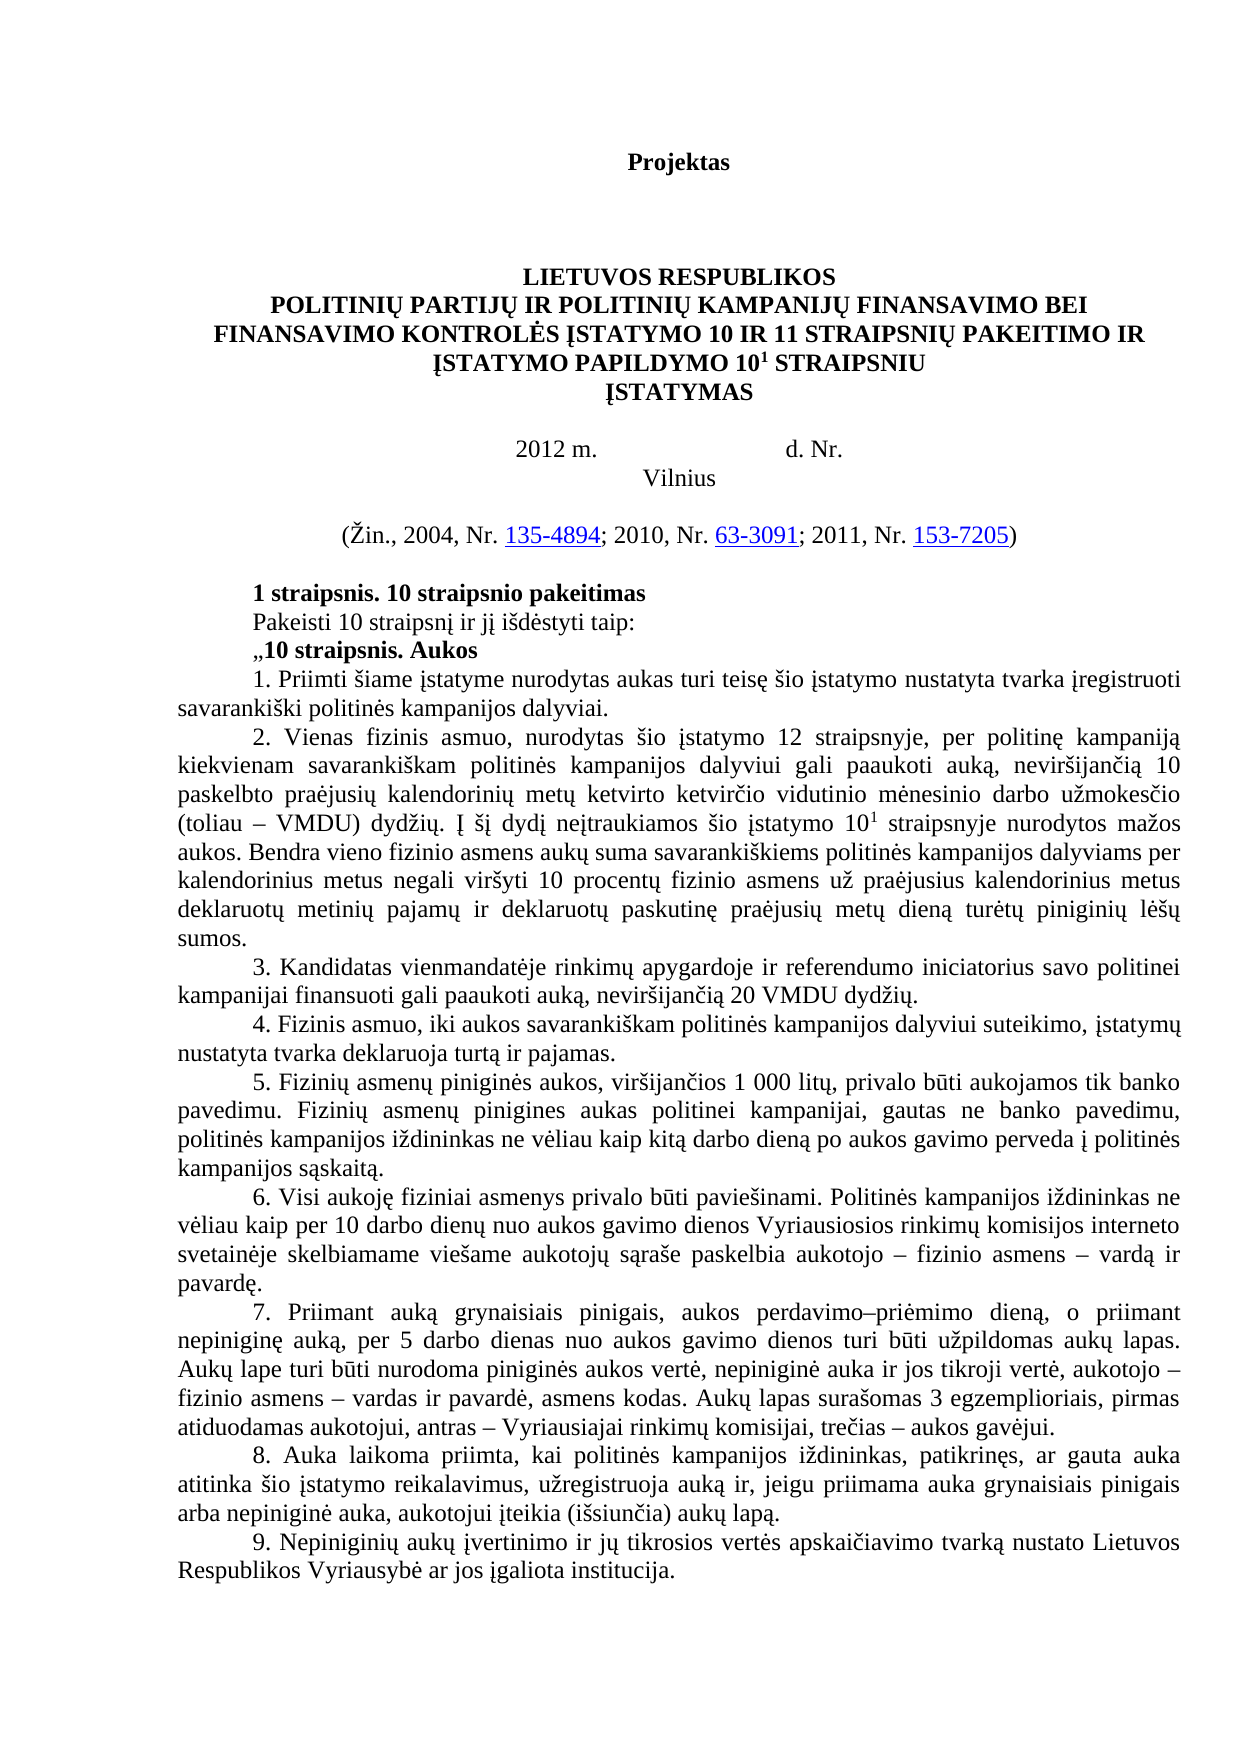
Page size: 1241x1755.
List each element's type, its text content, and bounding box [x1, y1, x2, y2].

text 8. Auka laikoma priimta, kai politinės kampanijos iždininkas, patikrinęs, ar gauta auka atitinka šio įstatymo reikalavimus, užregistruoja auką ir, jeigu priimama auka grynaisiais pinigais arba nepiniginė auka, aukotojui įteikia (išsiunčia) aukų lapą. [177, 1441, 1181, 1527]
text 3. Kandidatas vienmandatėje rinkimų apygardoje ir referendumo iniciatorius savo politinei kampanijai finansuoti gali paaukoti auką, neviršijančią 20 VMDU dydžių. [177, 952, 1181, 1009]
text 2. Vienas fizinis asmuo, nurodytas šio įstatymo 12 straipsnyje, per politinę kampaniją kiekvienam savarankiškam politinės kampanijos dalyviui gali paaukoti auką, neviršijančią 10 paskelbto praėjusių kalendorinių metų ketvirto ketvirčio vidutinio mėnesinio darbo užmokesčio (toliau – VMDU) dydžių. Į šį dydį neįtraukiamos šio įstatymo 101 straipsnyje nurodytos mažos aukos. Bendra vieno fizinio asmens aukų suma savarankiškiems politinės kampanijos dalyviams per kalendorinius metus negali viršyti 10 procentų fizinio asmens už praėjusius kalendorinius metus deklaruotų metinių pajamų ir deklaruotų paskutinę praėjusių metų dieną turėtų piniginių lėšų sumos. [177, 722, 1181, 952]
text 4. Fizinis asmuo, iki aukos savarankiškam politinės kampanijos dalyviui suteikimo, įstatymų nustatyta tvarka deklaruoja turtą ir pajamas. [177, 1009, 1181, 1067]
text „10 straipsnis. Aukos [177, 636, 1181, 664]
text 1. Priimti šiame įstatyme nurodytas aukas turi teisę šio įstatymo nustatyta tvarka įregistruoti savarankiški politinės kampanijos dalyviai. [177, 664, 1181, 722]
text 7. Priimant auką grynaisiais pinigais, aukos perdavimo–priėmimo dieną, o priimant nepiniginę auką, per 5 darbo dienas nuo aukos gavimo dienos turi būti užpildomas aukų lapas. Aukų lape turi būti nurodoma piniginės aukos vertė, nepiniginė auka ir jos tikroji vertė, aukotojo – fizinio asmens – vardas ir pavardė, asmens kodas. Aukų lapas surašomas 3 egzemplioriais, pirmas atiduodamas aukotojui, antras – Vyriausiajai rinkimų komisijai, trečias – aukos gavėjui. [177, 1297, 1181, 1441]
text 1 straipsnis. 10 straipsnio pakeitimas [177, 578, 1181, 607]
text (Žin., 2004, Nr. 135-4894; 2010, Nr. 63-3091; 2011, Nr. 153-7205) [177, 521, 1181, 549]
text Pakeisti 10 straipsnį ir jį išdėstyti taip: [177, 607, 1181, 636]
text 5. Fizinių asmenų piniginės aukos, viršijančios 1 000 litų, privalo būti aukojamos tik banko pavedimu. Fizinių asmenų pinigines aukas politinei kampanijai, gautas ne banko pavedimu, politinės kampanijos iždininkas ne vėliau kaip kitą darbo dieną po aukos gavimo perveda į politinės kampanijos sąskaitą. [177, 1067, 1181, 1182]
text LIETUVOS RESPUBLIKOS [177, 262, 1181, 291]
text Projektas [177, 147, 1181, 176]
text 6. Visi aukoję fiziniai asmenys privalo būti paviešinami. Politinės kampanijos iždininkas ne vėliau kaip per 10 darbo dienų nuo aukos gavimo dienos Vyriausiosios rinkimų komisijos interneto svetainėje skelbiamame viešame aukotojų sąraše paskelbia aukotojo – fizinio asmens – vardą ir pavardę. [177, 1182, 1181, 1297]
text ĮSTATYMAS [177, 377, 1181, 406]
text 9. Nepiniginių aukų įvertinimo ir jų tikrosios vertės apskaičiavimo tvarką nustato Lietuvos Respublikos Vyriausybė ar jos įgaliota institucija. [177, 1527, 1181, 1584]
text POLITINIŲ PARTIJŲ IR POLITINIŲ KAMPANIJŲ FINANSAVIMO BEI FINANSAVIMO KONTROLĖS ĮSTATYMO 10 IR 11 STRAIPSNIŲ PAKEITIMO IR ĮSTATYMO PAPILDYMO 101 STRAIPSNIU [177, 291, 1181, 377]
text Vilnius [177, 463, 1181, 492]
text 2012 m. d. Nr. [177, 434, 1181, 463]
